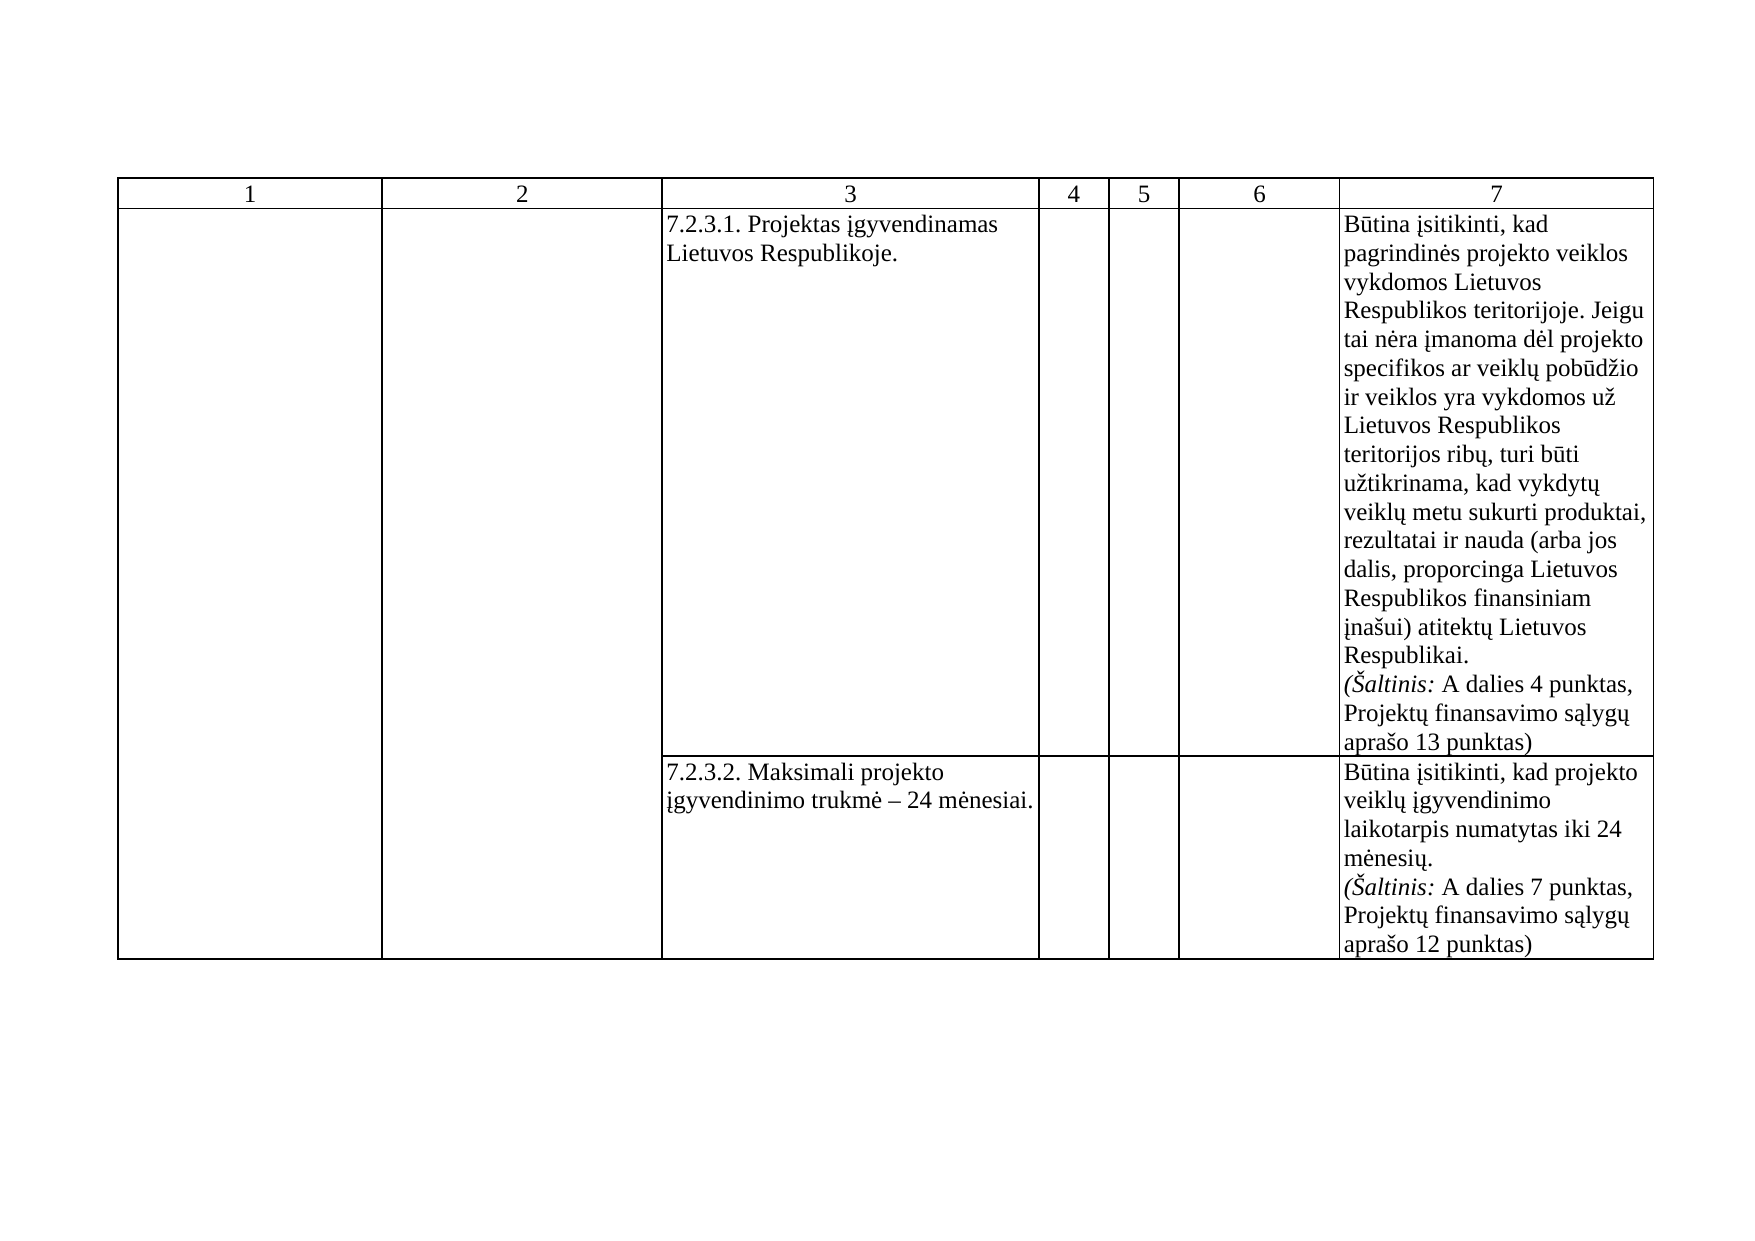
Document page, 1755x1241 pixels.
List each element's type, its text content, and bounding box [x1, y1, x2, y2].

table_header 7 [1340, 179, 1653, 207]
table_cell Būtina įsitikinti, kad pagrindinės projekto veiklos vykdomos Lietuvos Respublikos teritorijoje. Jeigu tai nėra įmanoma dėl projekto specifikos ar veiklų pobūdžio ir veiklos yra vykdomos už Lietuvos Respublikos teritorijos ribų, turi būti užtikrinama, kad vykdytų veiklų metu sukurti produktai, rezultatai ir nauda (arba jos dalis, proporcinga Lietuvos Respublikos finansiniam įnašui) atitektų Lietuvos Respublikai. (Šaltinis: A dalies 4 punktas, Projektų finansavimo sąlygų aprašo 13 punktas) [1340, 209, 1653, 755]
table_cell 7.2.3.2. Maksimali projekto įgyvendinimo trukmė – 24 mėnesiai. [663, 757, 1038, 958]
table_header 4 [1040, 179, 1108, 207]
table_cell Būtina įsitikinti, kad projekto veiklų įgyvendinimo laikotarpis numatytas iki 24 mėnesių. (Šaltinis: A dalies 7 punktas, Projektų finansavimo sąlygų aprašo 12 punktas) [1340, 757, 1653, 958]
table_cell [119, 209, 381, 958]
table_cell [1180, 757, 1339, 958]
table_cell [1110, 757, 1178, 958]
table_cell [1040, 757, 1108, 958]
table_header 1 [119, 179, 381, 207]
table_cell 7.2.3.1. Projektas įgyvendinamas Lietuvos Respublikoje. [663, 209, 1038, 755]
table_cell [383, 209, 661, 958]
table_header 3 [663, 179, 1038, 207]
table_header 6 [1180, 179, 1339, 207]
table_header 2 [383, 179, 661, 207]
table_cell [1040, 209, 1108, 755]
table_cell [1180, 209, 1339, 755]
table_header 5 [1110, 179, 1178, 207]
table_cell [1110, 209, 1178, 755]
